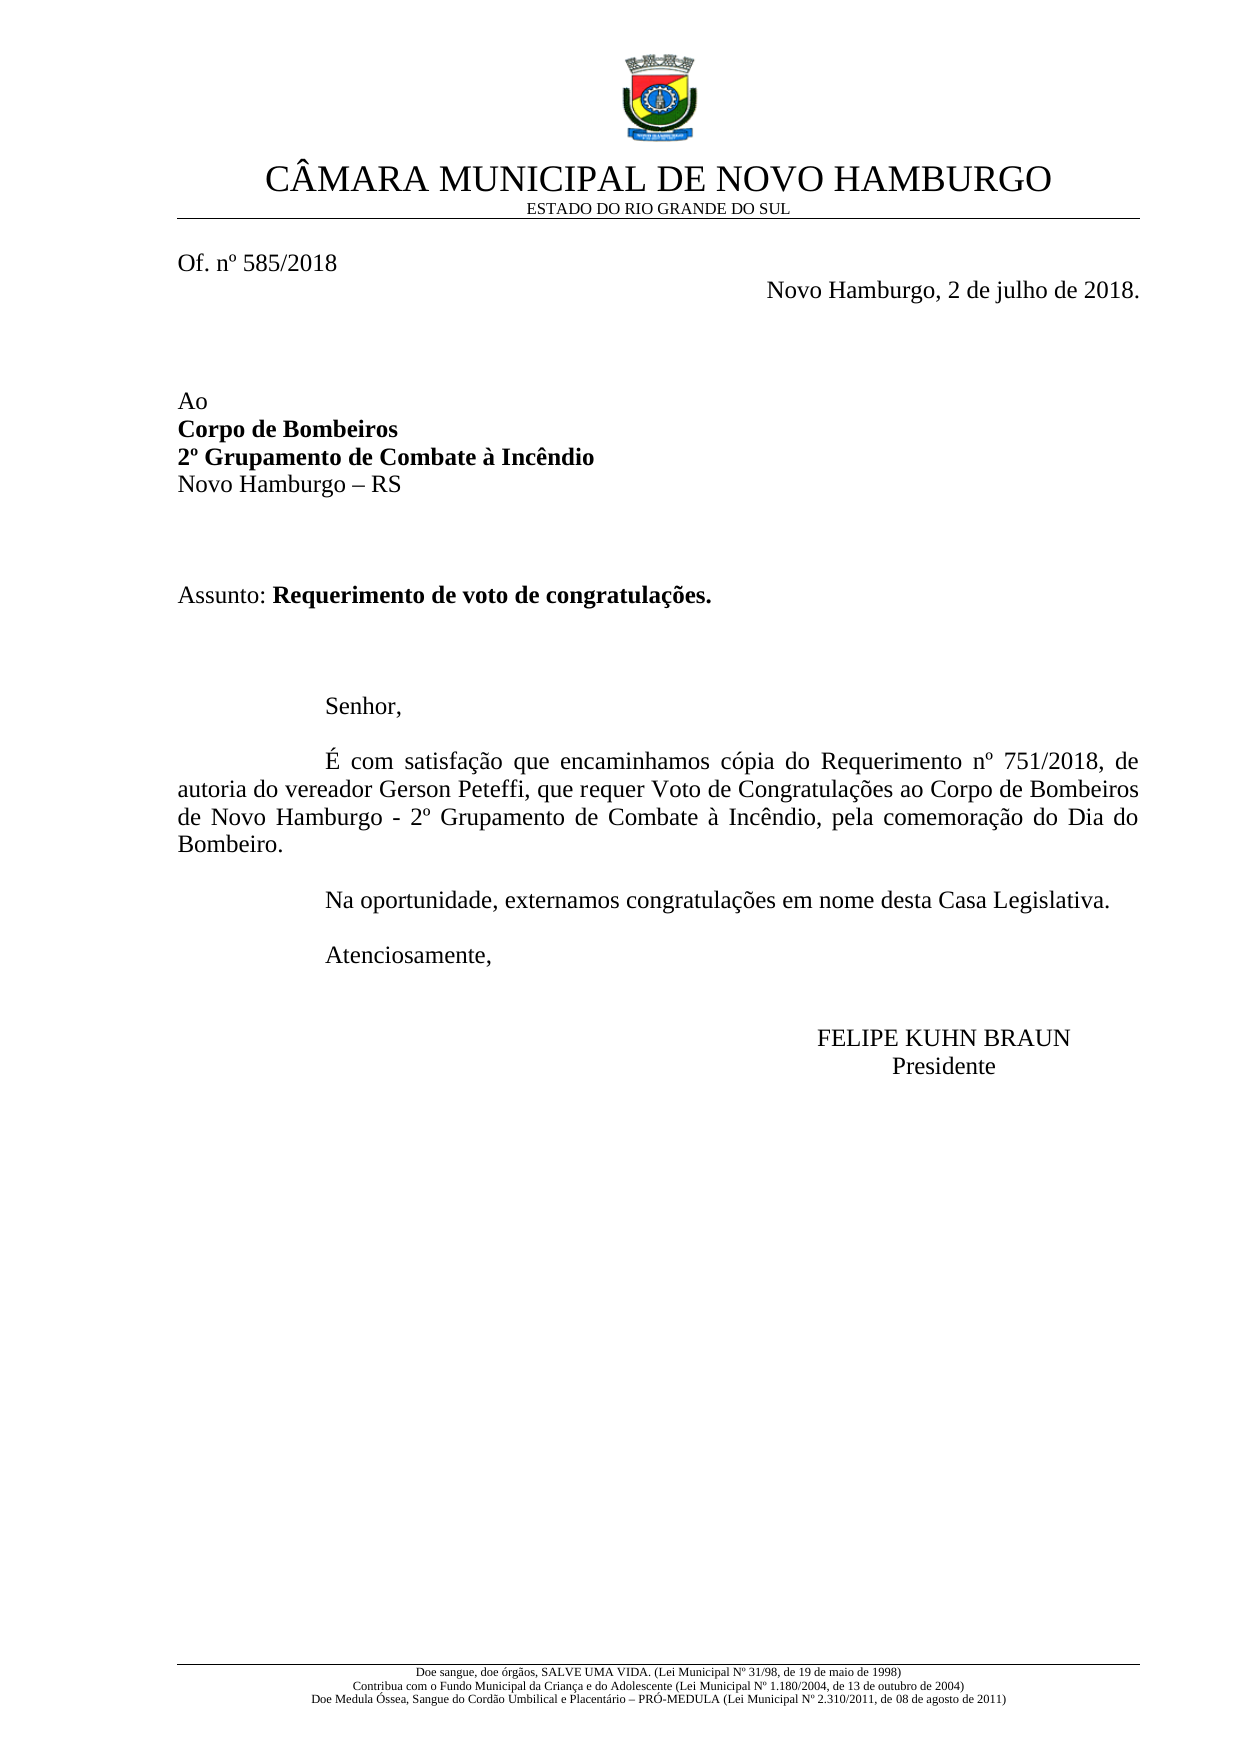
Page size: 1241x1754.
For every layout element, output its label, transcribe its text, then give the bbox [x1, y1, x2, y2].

title 2º Grupamento de Combate à Incêndio [177, 443, 1140, 470]
text FELIPE KUHN BRAUN [179, 1024, 1140, 1052]
text Novo Hamburgo – RS [177, 470, 1140, 498]
text Ao [177, 387, 1140, 415]
text Of. nº 585/2018 [177, 249, 1140, 276]
text Presidente [179, 1052, 1140, 1080]
text Novo Hamburgo, 2 de julho de 2018. [177, 276, 1140, 304]
picture [616, 47, 701, 146]
text Na oportunidade, externamos congratulações em nome desta Casa Legislativa. [177, 886, 1140, 914]
text Atenciosamente, [177, 941, 1140, 969]
text Assunto: Requerimento de voto de congratulações. [177, 581, 1140, 609]
text Senhor, [177, 692, 1140, 720]
title Corpo de Bombeiros [177, 415, 1140, 443]
text É com satisfação que encaminhamos cópia do Requerimento nº 751/2018, de autoria do vereador Gerson Peteffi, que requer Voto de Congratulações ao Corpo de Bombeiros de Novo Hamburgo - 2º Grupamento de Combate à Incêndio, pela comemoração do Dia do Bombeiro. [177, 747, 1140, 858]
